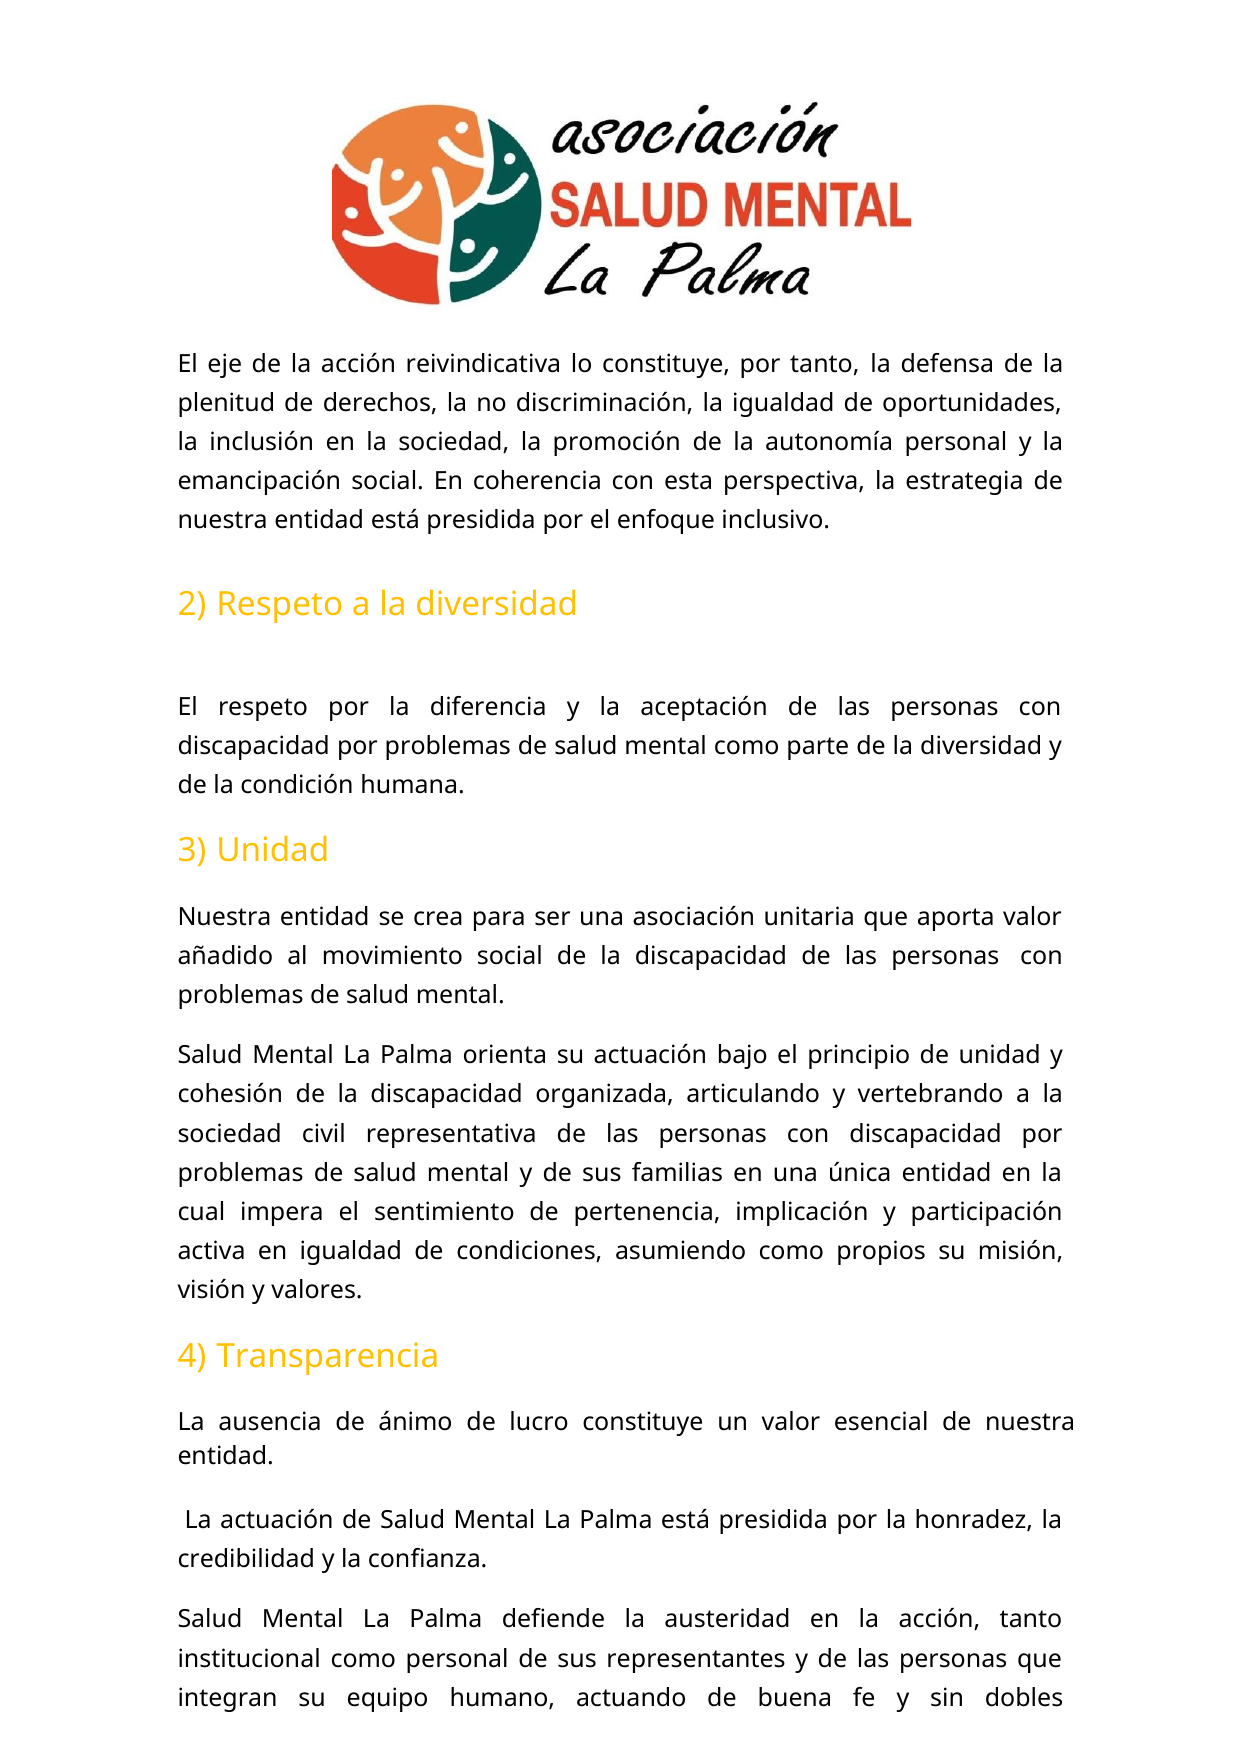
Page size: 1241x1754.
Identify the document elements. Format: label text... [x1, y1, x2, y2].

picture [332, 97, 912, 309]
text Nuestra entidad se crea para ser una asociación unitaria que aporta valor añadido al movimiento social de la discapacidad de las personas con problemas de salud mental. [177, 899, 1063, 1011]
subtitle Transparencia [177, 1332, 1076, 1377]
text La actuación de Salud Mental La Palma está presidida por la honradez, la credibilidad y la confianza. [177, 1502, 1063, 1575]
text El respeto por la diferencia y la aceptación de las personas con discapacidad por problemas de salud mental como parte de la diversidad y de la condición humana. [177, 688, 1062, 801]
subtitle Respeto a la diversidad [177, 580, 1076, 626]
subtitle Unidad [177, 826, 1076, 872]
text Salud Mental La Palma defiende la austeridad en la acción, tanto institucional como personal de sus representantes y de las personas que integran su equipo humano, actuando de buena fe y sin dobles [177, 1601, 1063, 1713]
text El eje de la acción reivindicativa lo constituye, por tanto, la defensa de la plenitud de derechos, la no discriminación, la igualdad de oportunidades, la inclusión en la sociedad, la promoción de la autonomía personal y la emancipación social. En coherencia con esta perspectiva, la estrategia de nuestra entidad está presidida por el enfoque inclusivo. [177, 346, 1063, 536]
text Salud Mental La Palma orienta su actuación bajo el principio de unidad y cohesión de la discapacidad organizada, articulando y vertebrando a la sociedad civil representativa de las personas con discapacidad por problemas de salud mental y de sus familias en una única entidad en la cual impera el sentimiento de pertenencia, implicación y participación activa en igualdad de condiciones, asumiendo como propios su misión, visión y valores. [177, 1037, 1063, 1306]
text La ausencia de ánimo de lucro constituye un valor esencial de nuestra entidad. [177, 1404, 1076, 1472]
